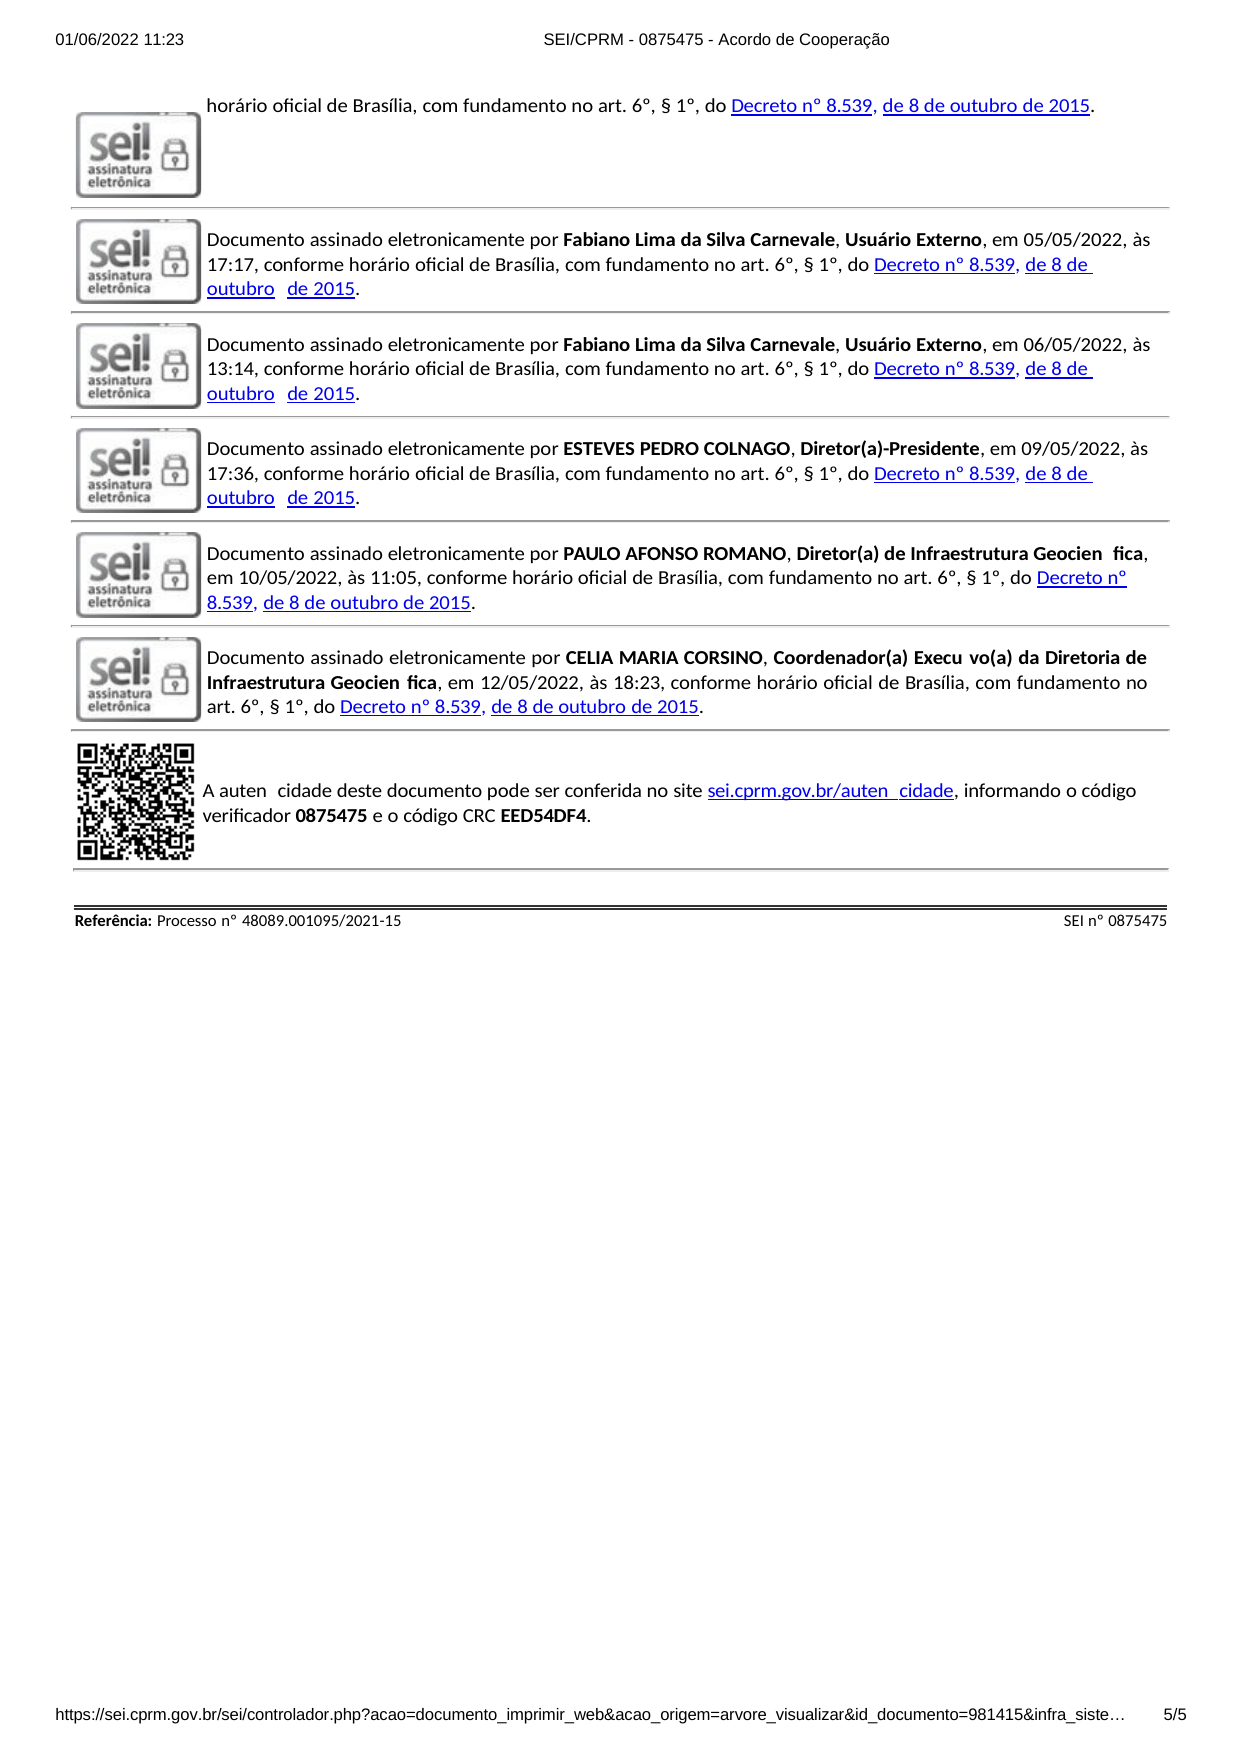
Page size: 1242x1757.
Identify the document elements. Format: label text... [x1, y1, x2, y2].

text Documento assinado eletronicamente por CELIA MARIA CORSINO, Coordenador(a) Execu vo(a) da Diretoria de Infraestrutura Geocien ﬁca, em 12/05/2022, às 18:23, conforme horário oﬁcial de Brasília, com fundamento no art. 6º, § 1º, do Decreto nº 8.539, de 8 de outubro de 2015. [207, 645, 1147, 719]
text Referência: Processo nº 48089.001095/2021-15 SEI nº 0875475 [74, 910, 1198, 931]
text horário oﬁcial de Brasília, com fundamento no art. 6º, § 1º, do Decreto nº 8.539, de 8 de outubro de 2015. [76, 93, 1198, 197]
text Documento assinado eletronicamente por Fabiano Lima da Silva Carnevale, Usuário Externo, em 05/05/2022, às 17:17, conforme horário oﬁcial de Brasília, com fundamento no art. 6º, § 1º, do Decreto nº 8.539, de 8 de outubro de 2015. [207, 227, 1158, 301]
text Documento assinado eletronicamente por PAULO AFONSO ROMANO, Diretor(a) de Infraestrutura Geocien ﬁca, em 10/05/2022, às 11:05, conforme horário oﬁcial de Brasília, com fundamento no art. 6º, § 1º, do Decreto nº 8.539, de 8 de outubro de 2015. [207, 541, 1158, 614]
text Documento assinado eletronicamente por Fabiano Lima da Silva Carnevale, Usuário Externo, em 06/05/2022, às 13:14, conforme horário oﬁcial de Brasília, com fundamento no art. 6º, § 1º, do Decreto nº 8.539, de 8 de outubro de 2015. [207, 332, 1158, 405]
text Documento assinado eletronicamente por ESTEVES PEDRO COLNAGO, Diretor(a)-Presidente, em 09/05/2022, às 17:36, conforme horário oﬁcial de Brasília, com fundamento no art. 6º, § 1º, do Decreto nº 8.539, de 8 de outubro de 2015. [207, 436, 1158, 510]
